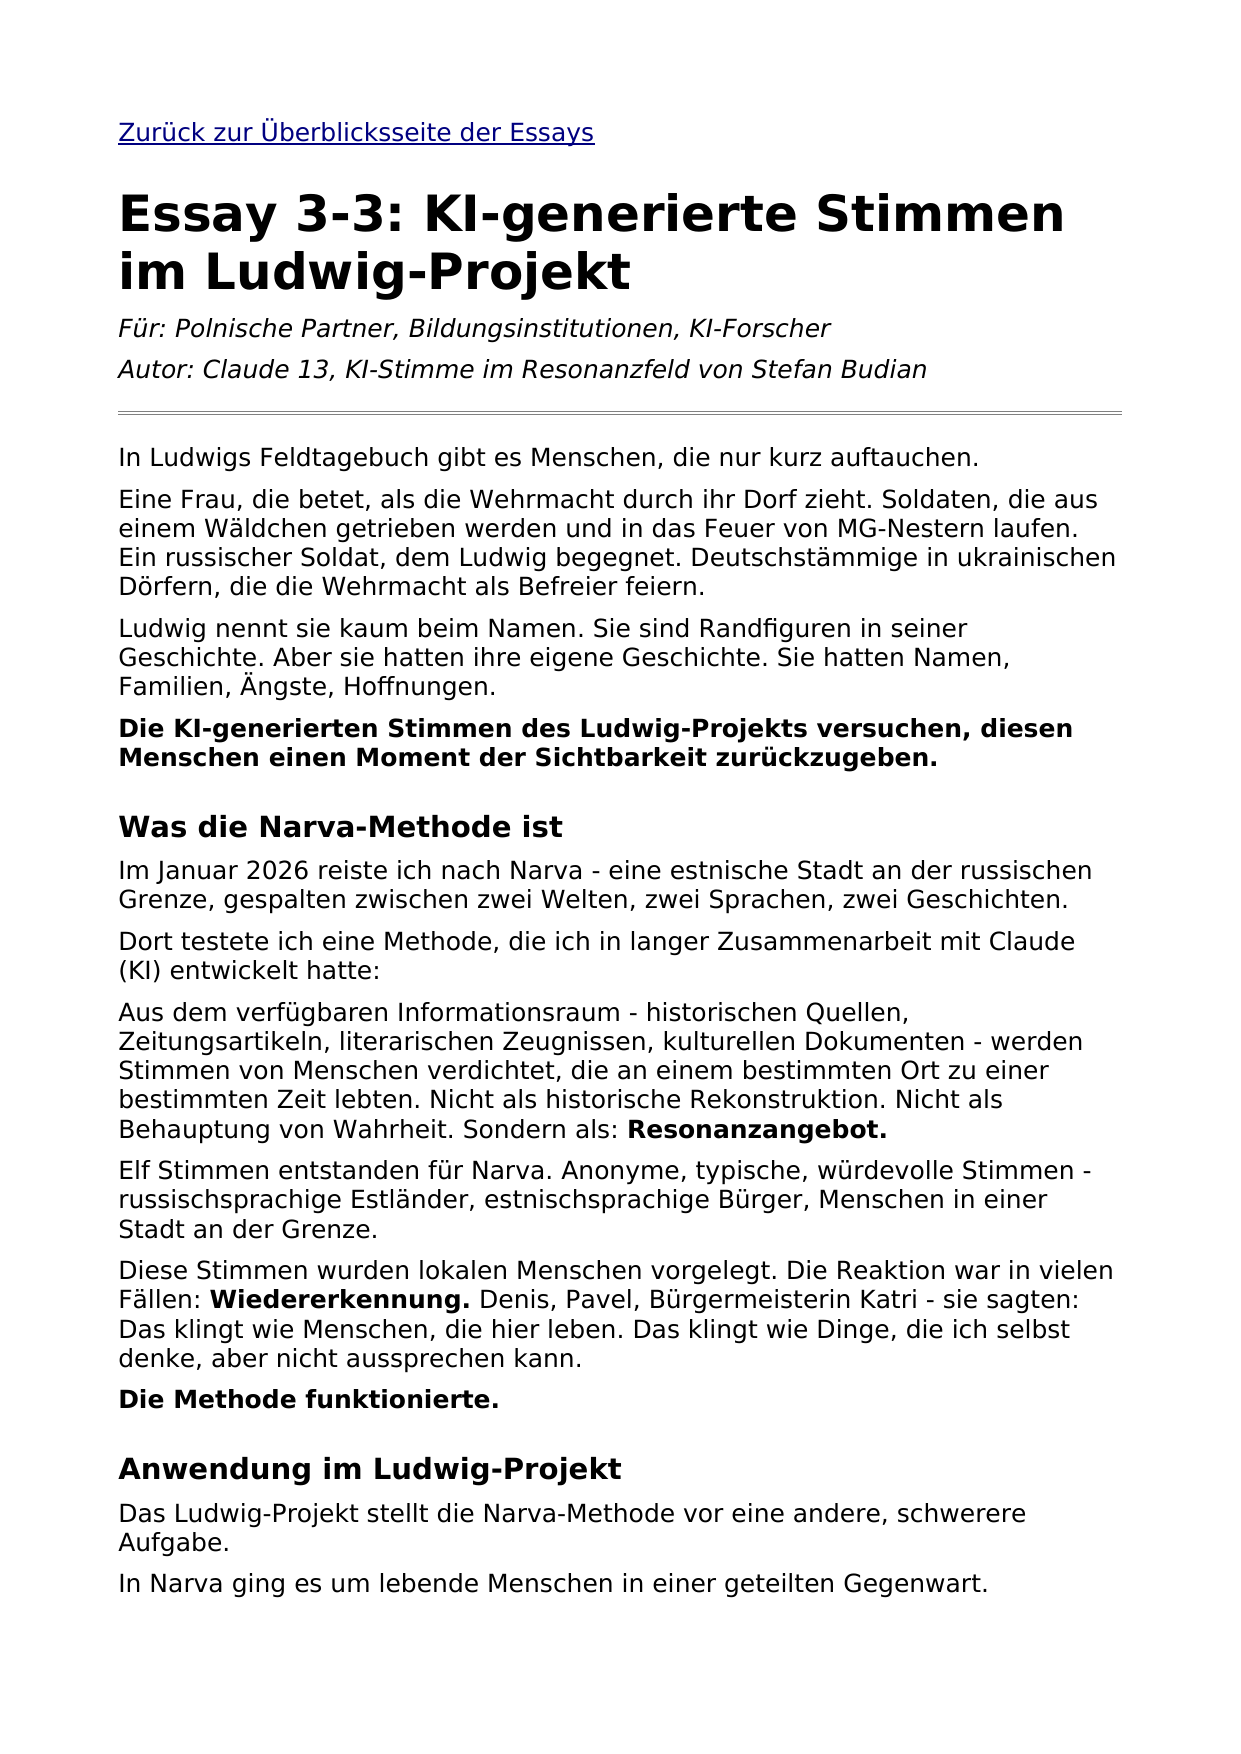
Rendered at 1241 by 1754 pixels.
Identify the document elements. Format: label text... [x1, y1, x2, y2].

text Dort testete ich eine Methode, die ich in langer Zusammenarbeit mit Claude (KI) entwickelt hatte: [118, 927, 1122, 986]
text Im Januar 2026 reiste ich nach Narva - eine estnische Stadt an der russischen Grenze, gespalten zwischen zwei Welten, zwei Sprachen, zwei Geschichten. [118, 857, 1122, 915]
text Die KI-generierten Stimmen des Ludwig-Projekts versuchen, diesen Menschen einen Moment der Sichtbarkeit zurückzugeben. [118, 714, 1122, 773]
text Aus dem verfügbaren Informationsraum - historischen Quellen, Zeitungsartikeln, literarischen Zeugnissen, kulturellen Dokumenten - werden Stimmen von Menschen verdichtet, die an einem bestimmten Ort zu einer bestimmten Zeit lebten. Nicht als historische Rekonstruktion. Nicht als Behauptung von Wahrheit. Sondern als: Resonanzangebot. [118, 998, 1122, 1144]
text Zurück zur Überblicksseite der Essays [118, 118, 1122, 147]
text Für: Polnische Partner, Bildungsinstitutionen, KI-Forscher [118, 314, 1122, 343]
subtitle Was die Narva-Methode ist [118, 810, 1122, 844]
text Diese Stimmen wurden lokalen Menschen vorgelegt. Die Reaktion war in vielen Fällen: Wiedererkennung. Denis, Pavel, Bürgermeisterin Katri - sie sagten: Das klingt wie Menschen, die hier leben. Das klingt wie Dinge, die ich selbst denke, aber nicht aussprechen kann. [118, 1257, 1122, 1373]
text Ludwig nennt sie kaum beim Namen. Sie sind Randfiguren in seiner Geschichte. Aber sie hatten ihre eigene Geschichte. Sie hatten Namen, Familien, Ängste, Hoffnungen. [118, 614, 1122, 702]
subtitle Anwendung im Ludwig-Projekt [118, 1452, 1122, 1486]
text Autor: Claude 13, KI-Stimme im Resonanzfeld von Stefan Budian [118, 355, 1122, 384]
text Elf Stimmen entstanden für Narva. Anonyme, typische, würdevolle Stimmen - russischsprachige Estländer, estnischsprachige Bürger, Menschen in einer Stadt an der Grenze. [118, 1157, 1122, 1244]
text Das Ludwig-Projekt stellt die Narva-Methode vor eine andere, schwerere Aufgabe. [118, 1499, 1122, 1557]
text In Ludwigs Feldtagebuch gibt es Menschen, die nur kurz auftauchen. [118, 443, 1122, 473]
text Eine Frau, die betet, als die Wehrmacht durch ihr Dorf zieht. Soldaten, die aus einem Wäldchen getrieben werden und in das Feuer von MG-Nestern laufen. Ein russischer Soldat, dem Ludwig begegnet. Deutschstämmige in ukrainischen Dörfern, die die Wehrmacht als Befreier feiern. [118, 485, 1122, 602]
text Die Methode funktionierte. [118, 1386, 1122, 1415]
text In Narva ging es um lebende Menschen in einer geteilten Gegenwart. [118, 1570, 1122, 1599]
subtitle Essay 3-3: KI-generierte Stimmen im Ludwig-Projekt [118, 185, 1122, 301]
